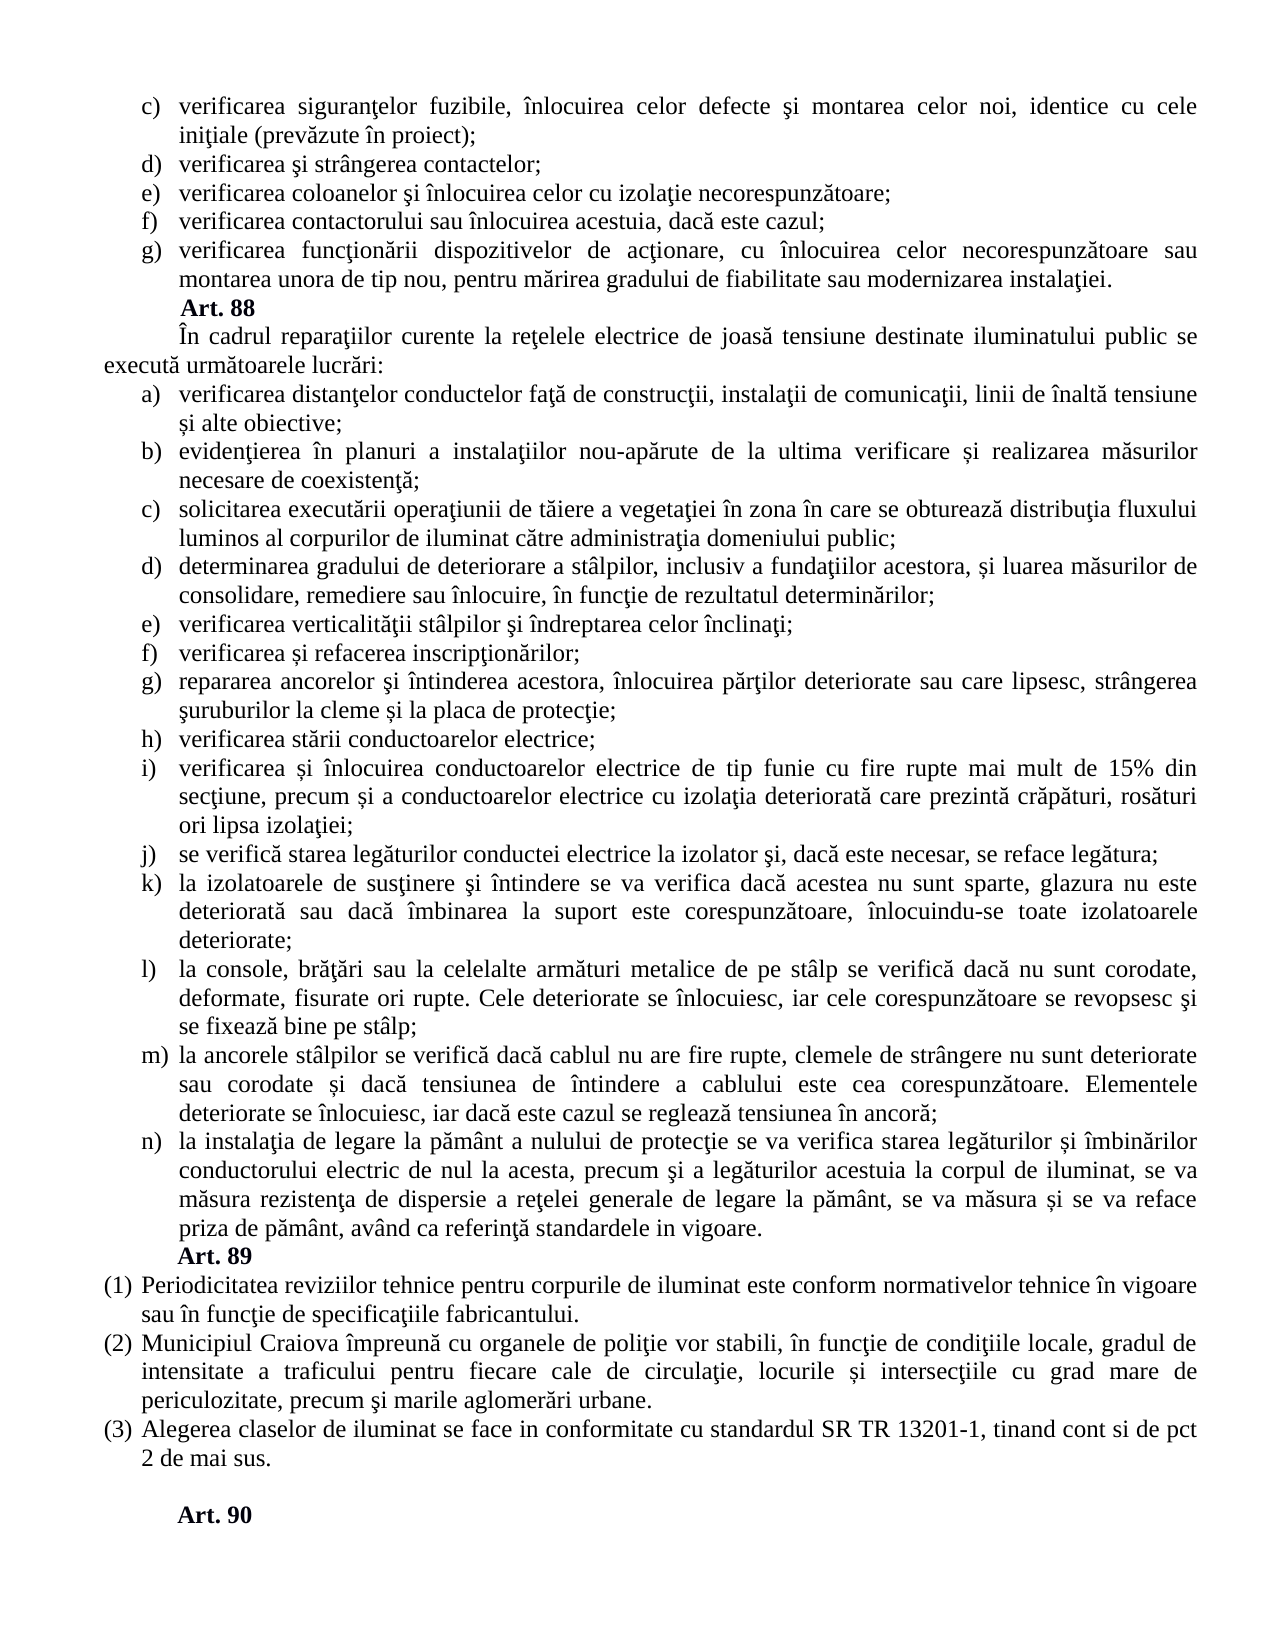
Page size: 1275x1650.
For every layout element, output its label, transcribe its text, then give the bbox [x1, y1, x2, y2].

list repararea ancorelor şi întinderea acestora, înlocuirea părţilor deteriorate sau care lipsesc, strângerea şuruburilor la cleme și la placa de protecţie; [141, 666, 1198, 724]
list verificarea distanţelor conductelor faţă de construcţii, instalaţii de comunicaţii, linii de înaltă tensiune și alte obiective; [141, 379, 1198, 436]
list verificarea verticalităţii stâlpilor şi îndreptarea celor înclinaţi; [141, 609, 1198, 638]
list verificarea coloanelor şi înlocuirea celor cu izolaţie necorespunzătoare; [141, 178, 1198, 206]
list Alegerea claselor de iluminat se face in conformitate cu standardul SR TR 13201-1, tinand cont si de pct 2 de mai sus. [103, 1414, 1198, 1471]
list evidenţierea în planuri a instalaţiilor nou-apărute de la ultima verificare și realizarea măsurilor necesare de coexistenţă; [141, 436, 1198, 494]
list Periodicitatea reviziilor tehnice pentru corpurile de iluminat este conform normativelor tehnice în vigoare sau în funcţie de specificaţiile fabricantului. [103, 1270, 1198, 1328]
list verificarea stării conductoarelor electrice; [141, 724, 1198, 753]
list verificarea și înlocuirea conductoarelor electrice de tip funie cu fire rupte mai mult de 15% din secţiune, precum și a conductoarelor electrice cu izolaţia deteriorată care prezintă crăpături, rosături ori lipsa izolaţiei; [141, 753, 1198, 839]
list la instalaţia de legare la pământ a nulului de protecţie se va verifica starea legăturilor și îmbinărilor conductorului electric de nul la acesta, precum şi a legăturilor acestuia la corpul de iluminat, se va măsura rezistenţa de dispersie a reţelei generale de legare la pământ, se va măsura și se va reface priza de pământ, având ca referinţă standardele in vigoare. [141, 1126, 1198, 1241]
list verificarea siguranţelor fuzibile, înlocuirea celor defecte şi montarea celor noi, identice cu cele iniţiale (prevăzute în proiect); [141, 91, 1198, 149]
list la console, brăţări sau la celelalte armături metalice de pe stâlp se verifică dacă nu sunt corodate, deformate, fisurate ori rupte. Cele deteriorate se înlocuiesc, iar cele corespunzătoare se revopsesc şi se fixează bine pe stâlp; [141, 954, 1198, 1040]
list se verifică starea legăturilor conductei electrice la izolator şi, dacă este necesar, se reface legătura; [141, 839, 1198, 868]
list verificarea funcţionării dispozitivelor de acţionare, cu înlocuirea celor necorespunzătoare sau montarea unora de tip nou, pentru mărirea gradului de fiabilitate sau modernizarea instalaţiei. [141, 235, 1198, 293]
list Municipiul Craiova împreună cu organele de poliţie vor stabili, în funcţie de condiţiile locale, gradul de intensitate a traficului pentru fiecare cale de circulaţie, locurile și intersecţiile cu grad mare de periculozitate, precum şi marile aglomerări urbane. [103, 1328, 1198, 1414]
list verificarea contactorului sau înlocuirea acestuia, dacă este cazul; [141, 206, 1198, 235]
list la ancorele stâlpilor se verifică dacă cablul nu are fire rupte, clemele de strângere nu sunt deteriorate sau corodate și dacă tensiunea de întindere a cablului este cea corespunzătoare. Elementele deteriorate se înlocuiesc, iar dacă este cazul se reglează tensiunea în ancoră; [141, 1040, 1198, 1126]
list la izolatoarele de susţinere şi întindere se va verifica dacă acestea nu sunt sparte, glazura nu este deteriorată sau dacă îmbinarea la suport este corespunzătoare, înlocuindu-se toate izolatoarele deteriorate; [141, 868, 1198, 954]
text În cadrul reparaţiilor curente la reţelele electrice de joasă tensiune destinate iluminatului public se execută următoarele lucrări: [103, 321, 1198, 379]
list verificarea şi strângerea contactelor; [141, 149, 1198, 178]
list determinarea gradului de deteriorare a stâlpilor, inclusiv a fundaţiilor acestora, și luarea măsurilor de consolidare, remediere sau înlocuire, în funcţie de rezultatul determinărilor; [141, 551, 1198, 609]
list solicitarea executării operaţiunii de tăiere a vegetaţiei în zona în care se obturează distribuţia fluxului luminos al corpurilor de iluminat către administraţia domeniului public; [141, 494, 1198, 551]
list verificarea și refacerea inscripţionărilor; [141, 638, 1198, 666]
